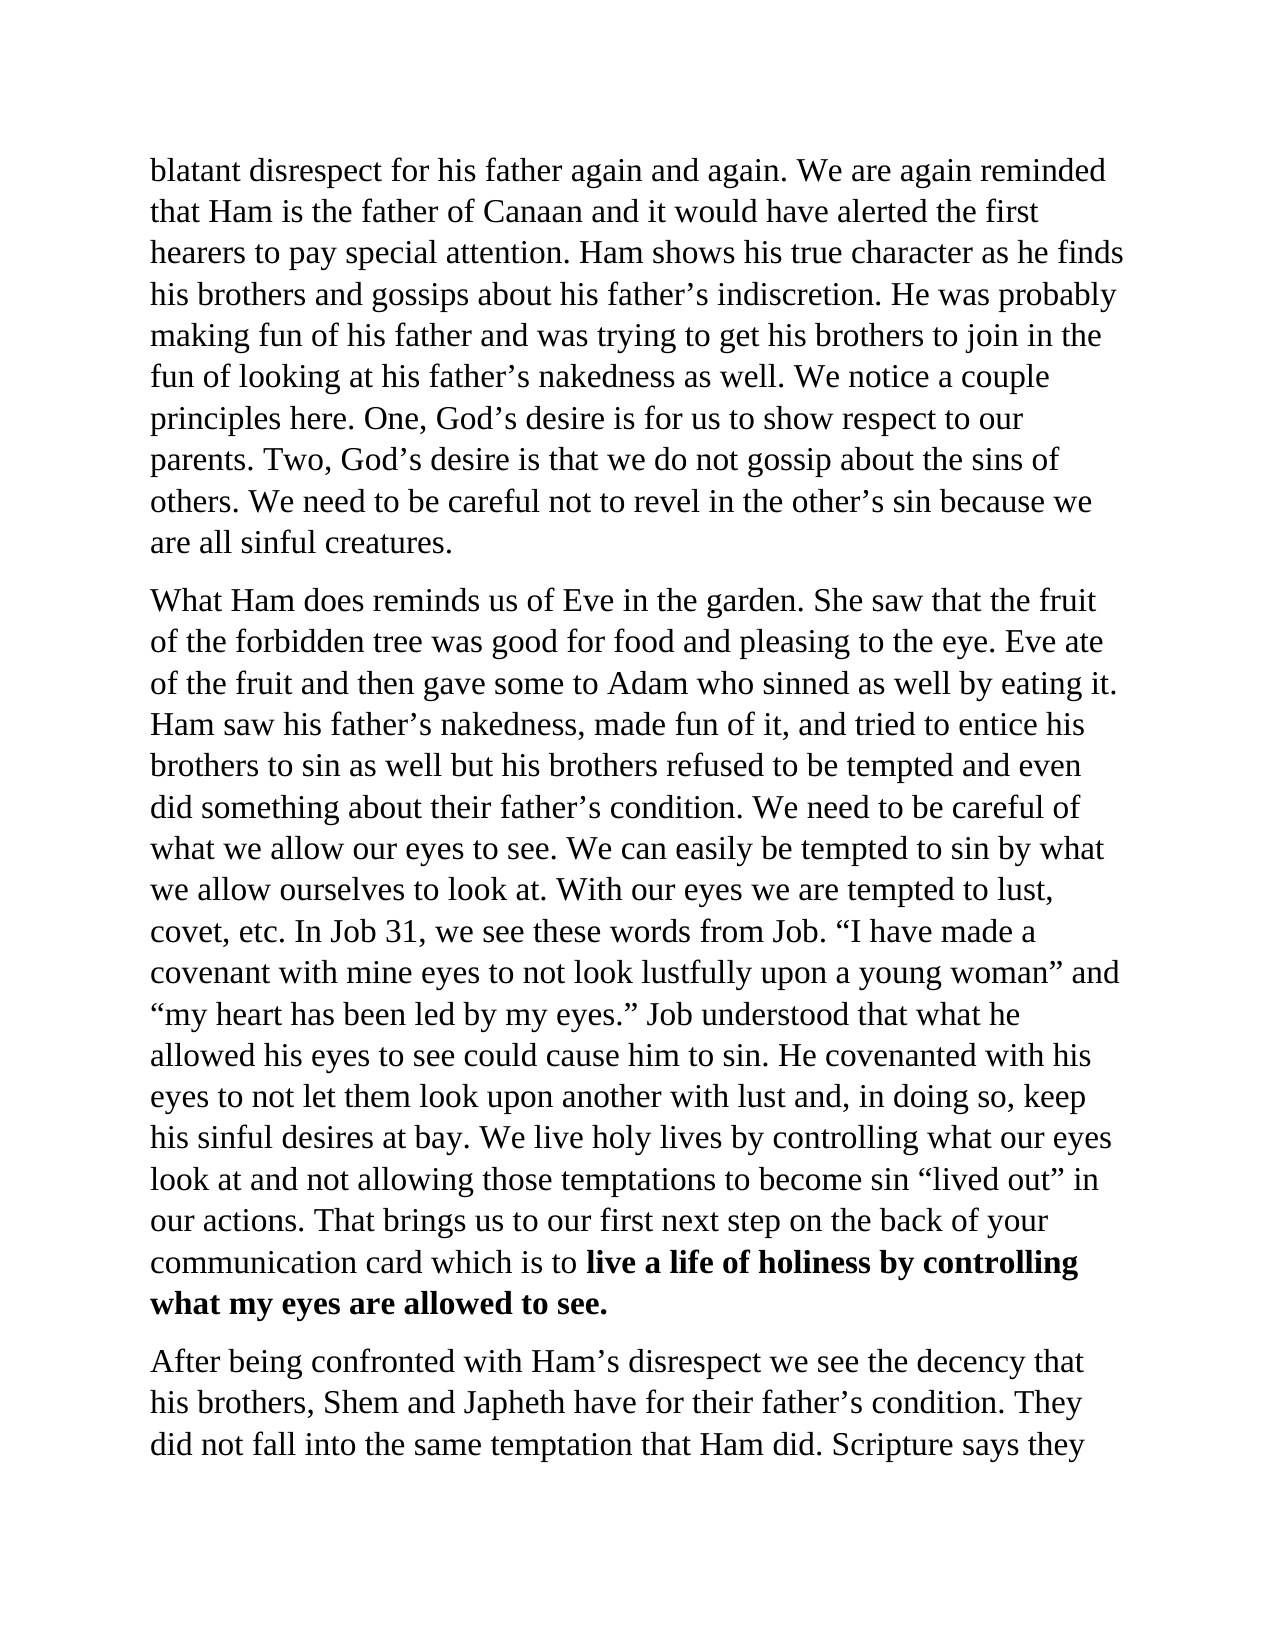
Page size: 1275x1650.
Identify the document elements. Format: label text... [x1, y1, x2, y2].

text What Ham does reminds us of Eve in the garden. She saw that the fruit of the forbidden tree was good for food and pleasing to the eye. Eve ate of the fruit and then gave some to Adam who sinned as well by eating it. Ham saw his father’s nakedness, made fun of it, and tried to entice his brothers to sin as well but his brothers refused to be tempted and even did something about their father’s condition. We need to be careful of what we allow our eyes to see. We can easily be tempted to sin by what we allow ourselves to look at. With our eyes we are tempted to lust, covet, etc. In Job 31, we see these words from Job. “I have made a covenant with mine eyes to not look lustfully upon a young woman” and “my heart has been led by my eyes.” Job understood that what he allowed his eyes to see could cause him to sin. He covenanted with his eyes to not let them look upon another with lust and, in doing so, keep his sinful desires at bay. We live holy lives by controlling what our eyes look at and not allowing those temptations to become sin “lived out” in our actions. That brings us to our first next step on the back of your communication card which is to live a life of holiness by controlling what my eyes are allowed to see. [150, 580, 1125, 1322]
text blatant disrespect for his father again and again. We are again reminded that Ham is the father of Canaan and it would have alerted the first hearers to pay special attention. Ham shows his true character as he finds his brothers and gossips about his father’s indiscretion. He was probably making fun of his father and was trying to get his brothers to join in the fun of looking at his father’s nakedness as well. We notice a couple principles here. One, God’s desire is for us to show respect to our parents. Two, God’s desire is that we do not gossip about the sins of others. We need to be careful not to revel in the other’s sin because we are all sinful creatures. [150, 150, 1125, 561]
text After being confronted with Ham’s disrespect we see the decency that his brothers, Shem and Japheth have for their father’s condition. They did not fall into the same temptation that Ham did. Scripture says they [150, 1341, 1125, 1462]
